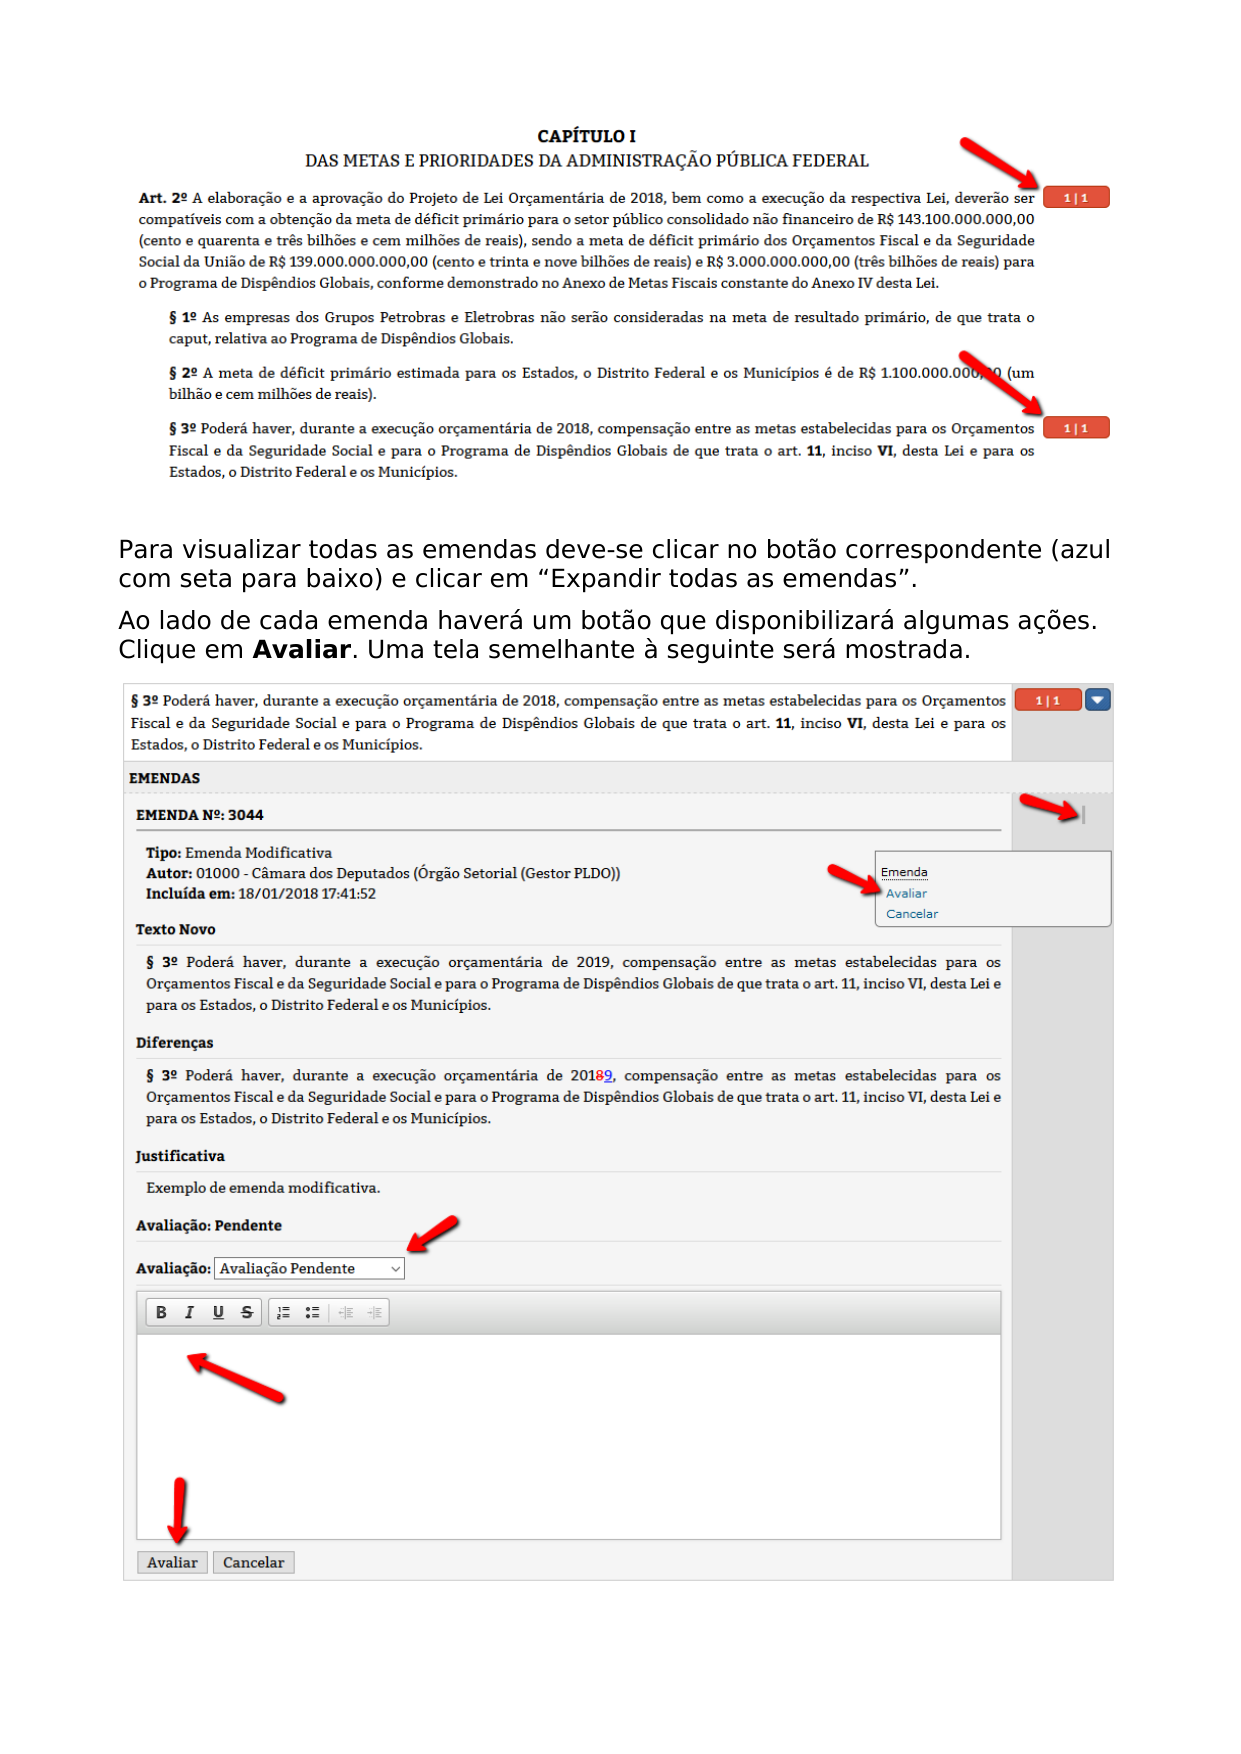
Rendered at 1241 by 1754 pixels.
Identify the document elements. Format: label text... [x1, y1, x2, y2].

picture [118, 118, 1123, 494]
text Ao lado de cada emenda haverá um botão que disponibilizará algumas ações. Clique em Avaliar. Uma tela semelhante à seguinte será mostrada. [118, 606, 1122, 664]
picture [118, 676, 1123, 1590]
text Para visualizar todas as emendas deve-se clicar no botão correspondente (azul com seta para baixo) e clicar em “Expandir todas as emendas”. [118, 535, 1122, 593]
